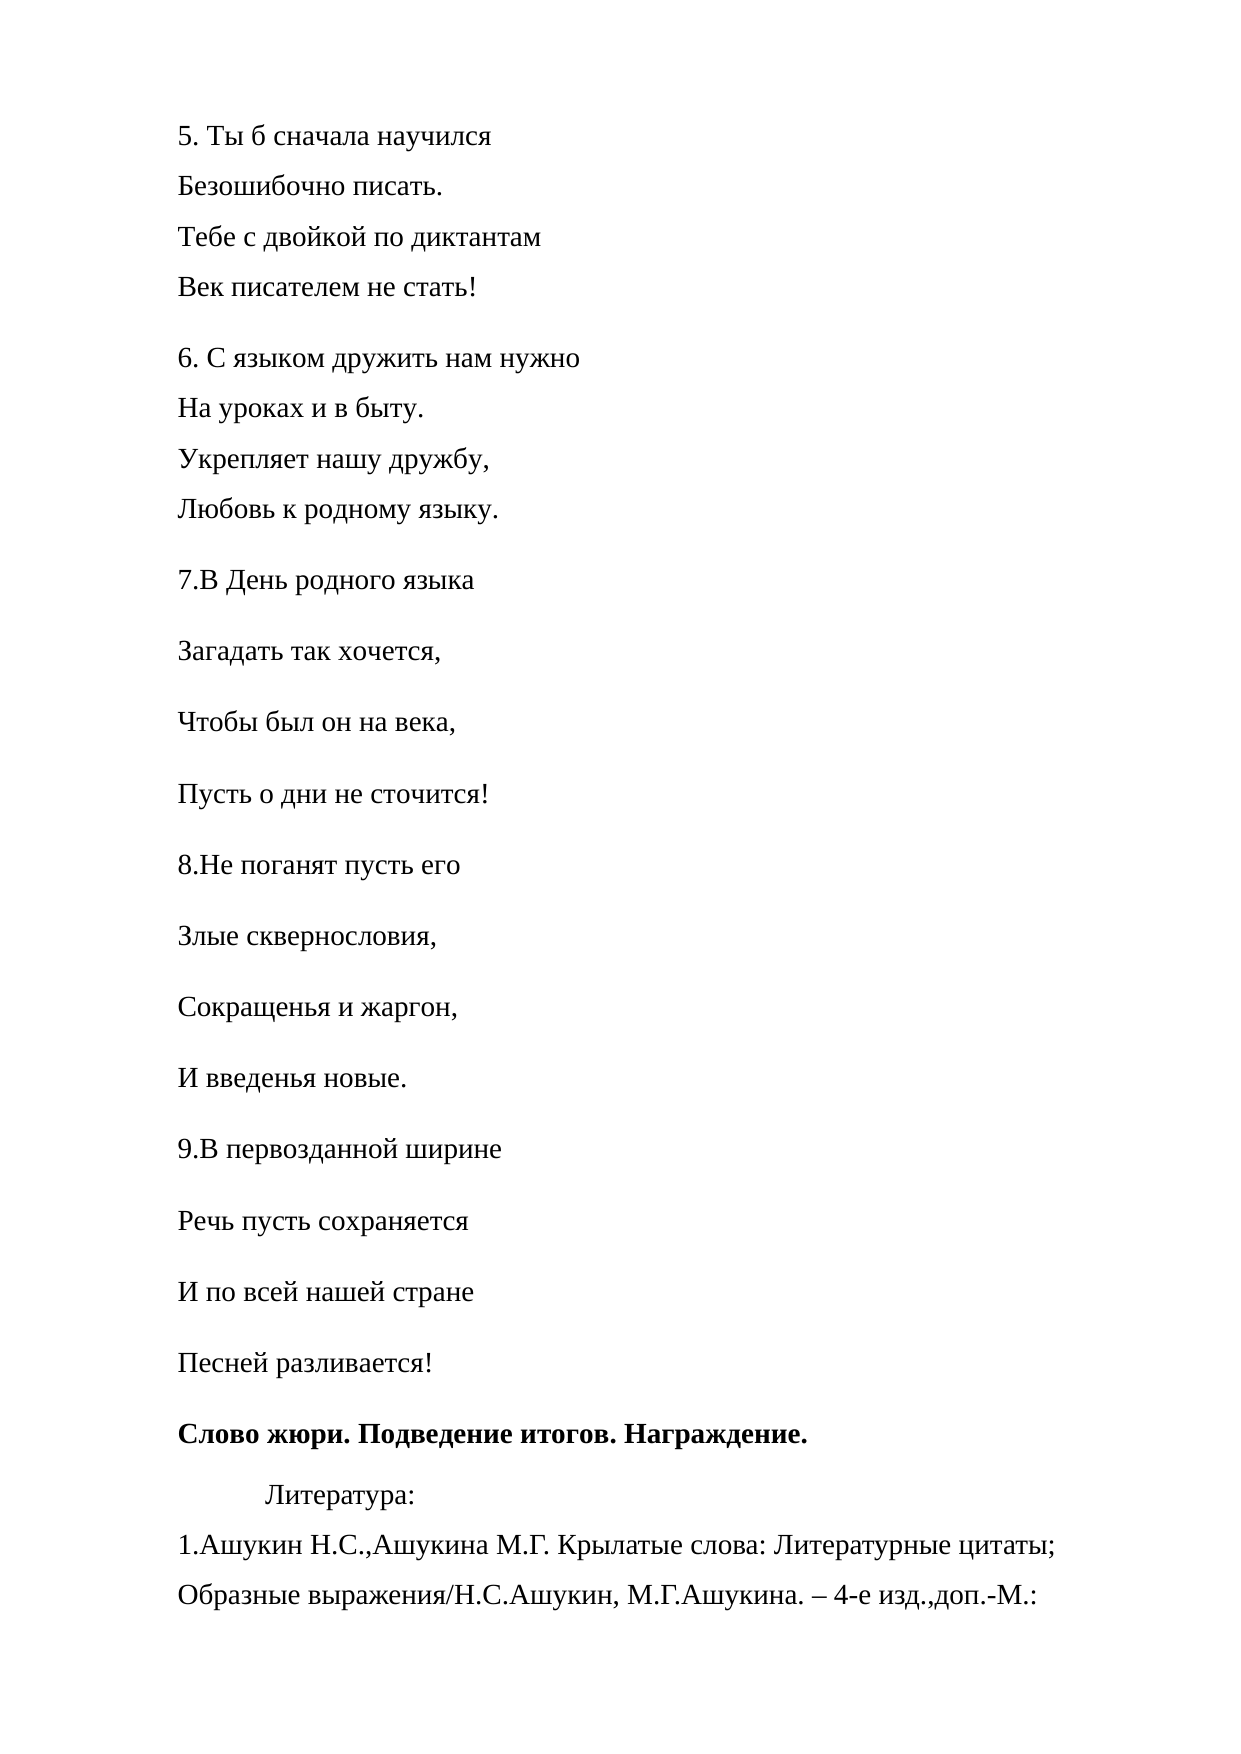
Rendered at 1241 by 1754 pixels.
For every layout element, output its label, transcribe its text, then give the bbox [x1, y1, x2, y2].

text 5. Ты б сначала научился Безошибочно писать. Тебе с двойкой по диктантам Век писателем не стать! [177, 118, 1152, 303]
text Пусть о дни не сточится! [177, 776, 1152, 809]
text И введенья новые. [177, 1060, 1152, 1094]
text 9.В первозданной ширине [177, 1131, 1152, 1165]
text 6. С языком дружить нам нужно На уроках и в быту. Укрепляет нашу дружбу, Любовь к родному языку. [177, 340, 1152, 525]
text Образные выражения/Н.С.Ашукин, М.Г.Ашукина. – 4-е изд.,доп.-М.: [177, 1577, 1152, 1611]
text Злые сквернословия, [177, 918, 1152, 952]
text Загадать так хочется, [177, 633, 1152, 667]
text Литература: [177, 1477, 1152, 1510]
text И по всей нашей стране [177, 1274, 1152, 1307]
text Чтобы был он на века, [177, 704, 1152, 738]
text 7.В День родного языка [177, 562, 1152, 596]
text Песней разливается! [177, 1345, 1152, 1378]
text 1.Ашукин Н.С.,Ашукина М.Г. Крылатые слова: Литературные цитаты; [177, 1527, 1152, 1561]
text 8.Не поганят пусть его [177, 847, 1152, 880]
text Слово жюри. Подведение итогов. Награждение. [177, 1416, 1152, 1449]
text Речь пусть сохраняется [177, 1203, 1152, 1236]
text Сокращенья и жаргон, [177, 989, 1152, 1023]
